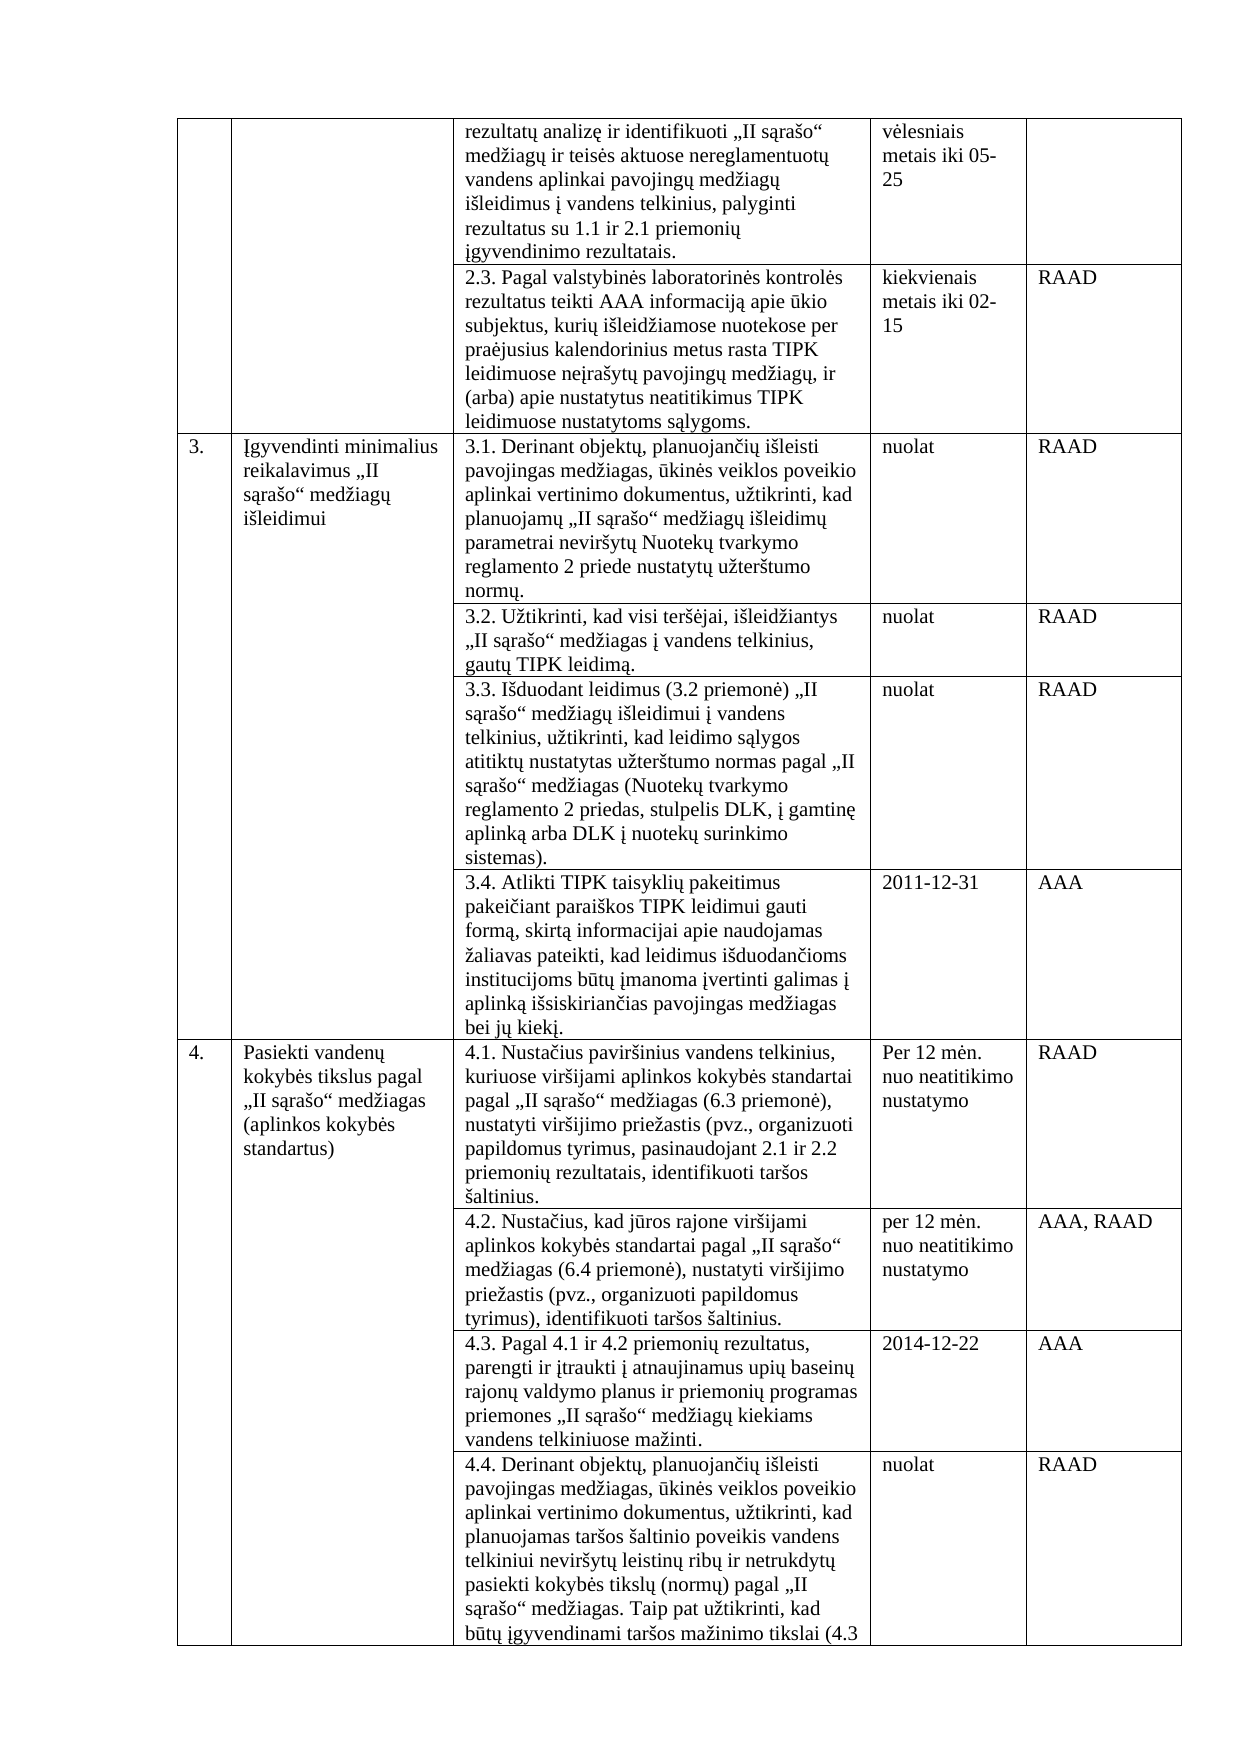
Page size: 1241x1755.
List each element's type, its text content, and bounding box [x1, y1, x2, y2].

table_cell 2014-12-22 [871, 1331, 1026, 1451]
table_cell 3.2. Užtikrinti, kad visi teršėjai, išleidžiantys „II sąrašo“ medžiagas į vandens telkinius, gautų TIPK leidimą. [454, 604, 870, 676]
table_cell AAA, RAAD [1027, 1209, 1181, 1329]
table_cell AAA [1027, 870, 1181, 1039]
table_cell 3.1. Derinant objektų, planuojančių išleisti pavojingas medžiagas, ūkinės veiklos poveikio aplinkai vertinimo dokumentus, užtikrinti, kad planuojamų „II sąrašo“ medžiagų išleidimų parametrai neviršytų Nuotekų tvarkymo reglamento 2 priede nustatytų užterštumo normų. [454, 434, 870, 602]
table_cell AAA [1027, 1331, 1181, 1451]
table_cell RAAD [1027, 1040, 1181, 1208]
table_cell 2011-12-31 [871, 870, 1026, 1039]
table_cell RAAD [1027, 604, 1181, 676]
table_cell RAAD [1027, 677, 1181, 869]
table_cell per 12 mėn. nuo neatitikimo nustatymo [871, 1209, 1026, 1329]
table_cell Įgyvendinti minimalius reikalavimus „II sąrašo“ medžiagų išleidimui [232, 434, 453, 1039]
table_cell 4.2. Nustačius, kad jūros rajone viršijami aplinkos kokybės standartai pagal „II sąrašo“ medžiagas (6.4 priemonė), nustatyti viršijimo priežastis (pvz., organizuoti papildomus tyrimus), identifikuoti taršos šaltinius. [454, 1209, 870, 1329]
table_cell 4.3. Pagal 4.1 ir 4.2 priemonių rezultatus, parengti ir įtraukti į atnaujinamus upių baseinų rajonų valdymo planus ir priemonių programas priemones „II sąrašo“ medžiagų kiekiams vandens telkiniuose mažinti. [454, 1331, 870, 1451]
table_cell RAAD [1027, 434, 1181, 602]
table_cell 4.1. Nustačius paviršinius vandens telkinius, kuriuose viršijami aplinkos kokybės standartai pagal „II sąrašo“ medžiagas (6.3 priemonė), nustatyti viršijimo priežastis (pvz., organizuoti papildomus tyrimus, pasinaudojant 2.1 ir 2.2 priemonių rezultatais, identifikuoti taršos šaltinius. [454, 1040, 870, 1208]
table_cell nuolat [871, 434, 1026, 602]
table_cell Per 12 mėn. nuo neatitikimo nustatymo [871, 1040, 1026, 1208]
table_cell [1027, 119, 1181, 263]
table_cell RAAD [1027, 1452, 1181, 1644]
table_cell nuolat [871, 1452, 1026, 1644]
table_cell nuolat [871, 677, 1026, 869]
table_cell [232, 119, 453, 433]
table_cell Pasiekti vandenų kokybės tikslus pagal „II sąrašo“ medžiagas (aplinkos kokybės standartus) [232, 1040, 453, 1644]
table_cell 3.4. Atlikti TIPK taisyklių pakeitimus pakeičiant paraiškos TIPK leidimui gauti formą, skirtą informacijai apie naudojamas žaliavas pateikti, kad leidimus išduodančioms institucijoms būtų įmanoma įvertinti galimas į aplinką išsiskiriančias pavojingas medžiagas bei jų kiekį. [454, 870, 870, 1039]
table_cell kiekvienais metais iki 02-15 [871, 265, 1026, 433]
table_cell rezultatų analizę ir identifikuoti „II sąrašo“ medžiagų ir teisės aktuose nereglamentuotų vandens aplinkai pavojingų medžiagų išleidimus į vandens telkinius, palyginti rezultatus su 1.1 ir 2.1 priemonių įgyvendinimo rezultatais. [454, 119, 870, 263]
table_cell RAAD [1027, 265, 1181, 433]
table_cell 3. [178, 434, 231, 1039]
table_cell 3.3. Išduodant leidimus (3.2 priemonė) „II sąrašo“ medžiagų išleidimui į vandens telkinius, užtikrinti, kad leidimo sąlygos atitiktų nustatytas užterštumo normas pagal „II sąrašo“ medžiagas (Nuotekų tvarkymo reglamento 2 priedas, stulpelis DLK, į gamtinę aplinką arba DLK į nuotekų surinkimo sistemas). [454, 677, 870, 869]
table_cell 4. [178, 1040, 231, 1644]
table_cell [178, 119, 231, 433]
table_cell 4.4. Derinant objektų, planuojančių išleisti pavojingas medžiagas, ūkinės veiklos poveikio aplinkai vertinimo dokumentus, užtikrinti, kad planuojamas taršos šaltinio poveikis vandens telkiniui neviršytų leistinų ribų ir netrukdytų pasiekti kokybės tikslų (normų) pagal „II sąrašo“ medžiagas. Taip pat užtikrinti, kad būtų įgyvendinami taršos mažinimo tikslai (4.3 [454, 1452, 870, 1644]
table_cell vėlesniais metais iki 05-25 [871, 119, 1026, 263]
table_cell 2.3. Pagal valstybinės laboratorinės kontrolės rezultatus teikti AAA informaciją apie ūkio subjektus, kurių išleidžiamose nuotekose per praėjusius kalendorinius metus rasta TIPK leidimuose neįrašytų pavojingų medžiagų, ir (arba) apie nustatytus neatitikimus TIPK leidimuose nustatytoms sąlygoms. [454, 265, 870, 433]
table_cell nuolat [871, 604, 1026, 676]
